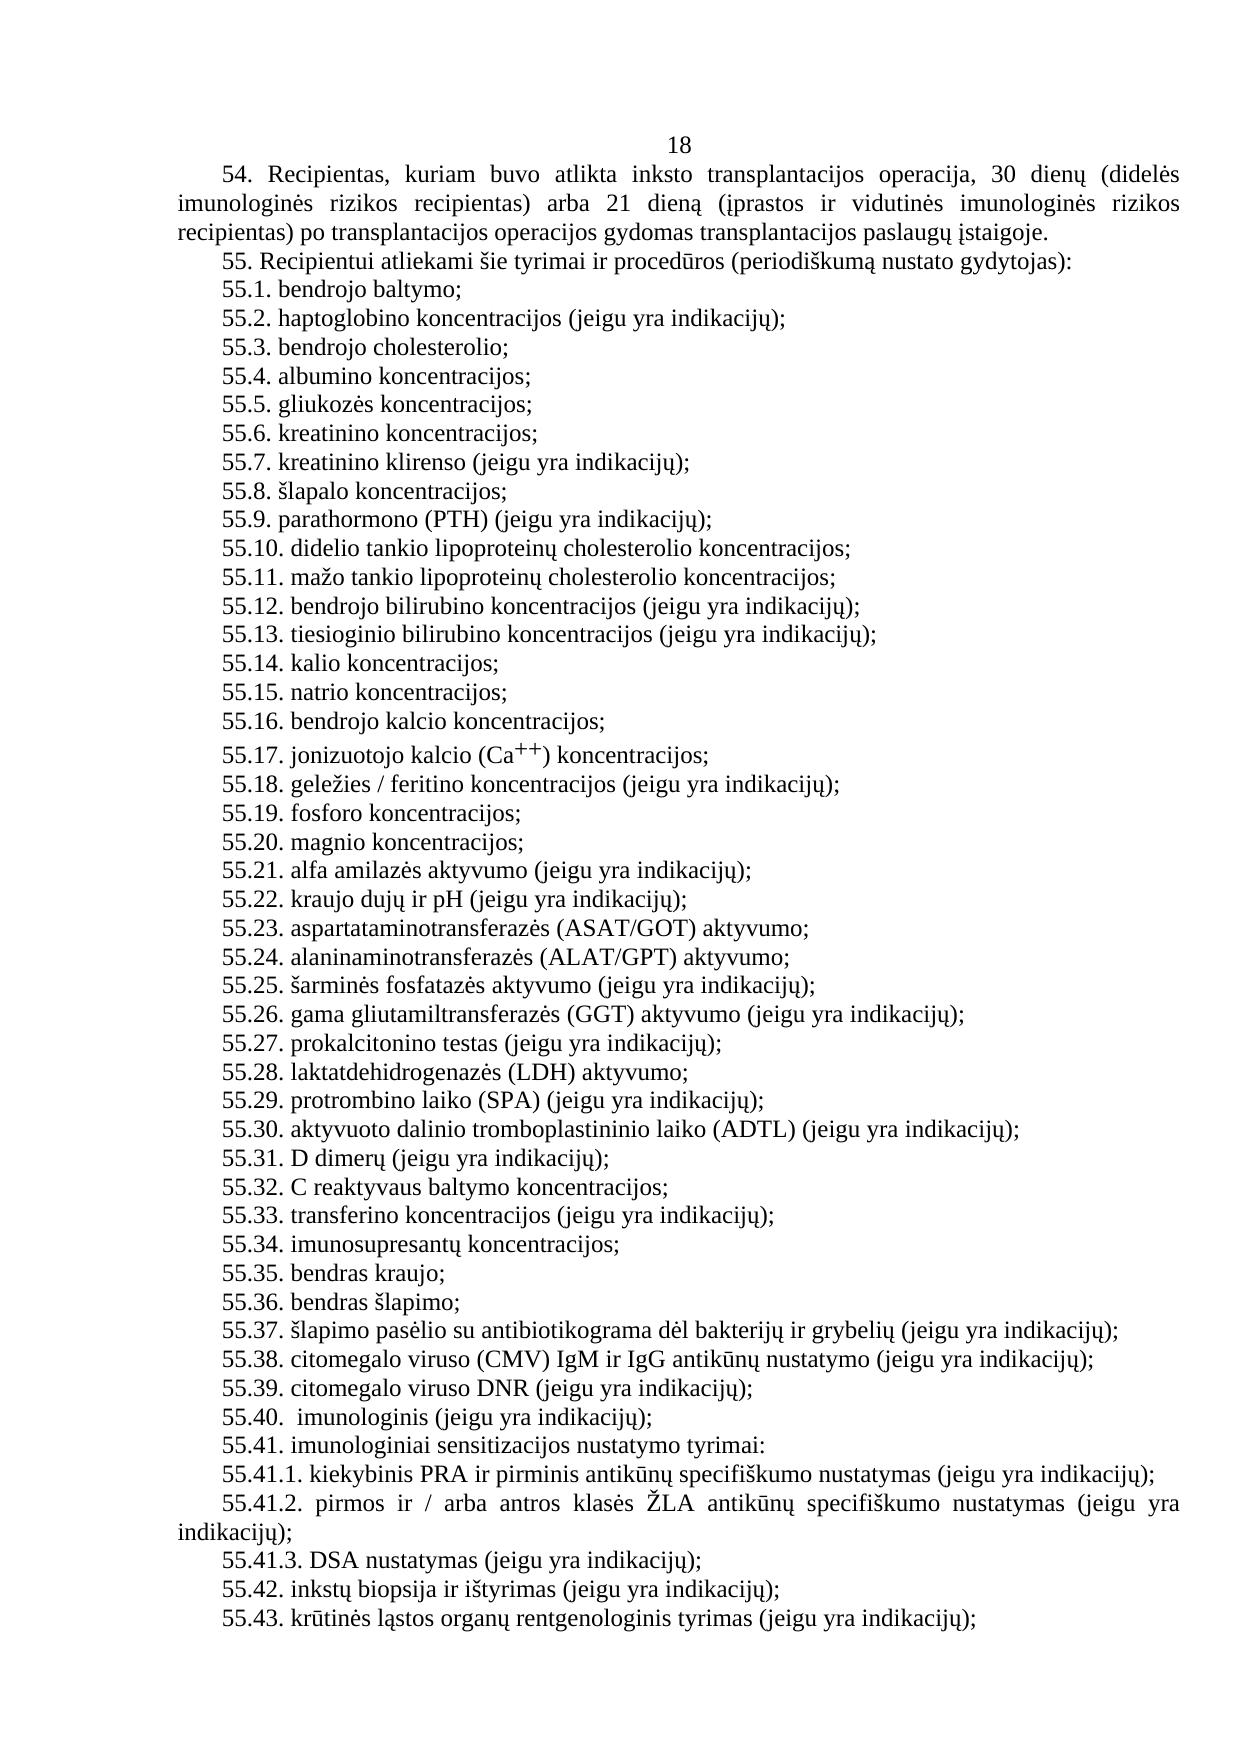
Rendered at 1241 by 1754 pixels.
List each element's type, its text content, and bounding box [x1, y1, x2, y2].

text 55. Recipientui atliekami šie tyrimai ir procedūros (periodiškumą nustato gydytojas): [177, 246, 1181, 274]
text 55.8. šlapalo koncentracijos; [177, 476, 1181, 504]
text 55.7. kreatinino klirenso (jeigu yra indikacijų); [177, 447, 1181, 476]
text 55.42. inkstų biopsija ir ištyrimas (jeigu yra indikacijų); [177, 1574, 1181, 1603]
text 55.6. kreatinino koncentracijos; [177, 418, 1181, 447]
text 55.25. šarminės fosfatazės aktyvumo (jeigu yra indikacijų); [177, 971, 1181, 999]
text 55.14. kalio koncentracijos; [177, 648, 1181, 677]
text 55.10. didelio tankio lipoproteinų cholesterolio koncentracijos; [177, 533, 1181, 562]
text 55.28. laktatdehidrogenazės (LDH) aktyvumo; [177, 1057, 1181, 1086]
text 55.21. alfa amilazės aktyvumo (jeigu yra indikacijų); [177, 856, 1181, 884]
text 55.35. bendras kraujo; [177, 1258, 1181, 1287]
text 55.3. bendrojo cholesterolio; [177, 332, 1181, 361]
text 55.26. gama gliutamiltransferazės (GGT) aktyvumo (jeigu yra indikacijų); [177, 999, 1181, 1028]
text 55.5. gliukozės koncentracijos; [177, 389, 1181, 418]
text 55.41.1. kiekybinis PRA ir pirminis antikūnų specifiškumo nustatymas (jeigu yra indikacijų); [177, 1459, 1181, 1488]
text 55.4. albumino koncentracijos; [177, 361, 1181, 389]
text 55.9. parathormono (PTH) (jeigu yra indikacijų); [177, 504, 1181, 533]
text 55.41. imunologiniai sensitizacijos nustatymo tyrimai: [177, 1431, 1181, 1459]
text 55.29. protrombino laiko (SPA) (jeigu yra indikacijų); [177, 1086, 1181, 1114]
text 55.41.2. pirmos ir / arba antros klasės ŽLA antikūnų specifiškumo nustatymas (jeigu yra indikacijų); [177, 1488, 1181, 1546]
text 55.27. prokalcitonino testas (jeigu yra indikacijų); [177, 1028, 1181, 1057]
text 55.41.3. DSA nustatymas (jeigu yra indikacijų); [177, 1546, 1181, 1574]
text 55.30. aktyvuoto dalinio tromboplastininio laiko (ADTL) (jeigu yra indikacijų); [177, 1114, 1181, 1143]
text 54. Recipientas, kuriam buvo atlikta inksto transplantacijos operacija, 30 dienų (didelės imunologinės rizikos recipientas) arba 21 dieną (įprastos ir vidutinės imunologinės rizikos recipientas) po transplantacijos operacijos gydomas transplantacijos paslaugų įstaigoje. [177, 159, 1181, 246]
text 55.19. fosforo koncentracijos; [177, 798, 1181, 827]
text 55.23. aspartataminotransferazės (ASAT/GOT) aktyvumo; [177, 913, 1181, 942]
text 55.13. tiesioginio bilirubino koncentracijos (jeigu yra indikacijų); [177, 619, 1181, 648]
text 55.32. C reaktyvaus baltymo koncentracijos; [177, 1172, 1181, 1201]
text 55.31. D dimerų (jeigu yra indikacijų); [177, 1143, 1181, 1172]
text 55.1. bendrojo baltymo; [177, 274, 1181, 303]
text 55.20. magnio koncentracijos; [177, 827, 1181, 856]
text 55.16. bendrojo kalcio koncentracijos; [177, 706, 1181, 734]
text 55.18. geležies / feritino koncentracijos (jeigu yra indikacijų); [177, 769, 1181, 798]
text 55.33. transferino koncentracijos (jeigu yra indikacijų); [177, 1201, 1181, 1229]
text 55.36. bendras šlapimo; [177, 1287, 1181, 1316]
text 55.2. haptoglobino koncentracijos (jeigu yra indikacijų); [177, 303, 1181, 332]
text 55.24. alaninaminotransferazės (ALAT/GPT) aktyvumo; [177, 942, 1181, 971]
text 55.38. citomegalo viruso (CMV) IgM ir IgG antikūnų nustatymo (jeigu yra indikacijų); [177, 1344, 1181, 1373]
text 55.15. natrio koncentracijos; [177, 677, 1181, 706]
text 55.22. kraujo dujų ir pH (jeigu yra indikacijų); [177, 884, 1181, 913]
text 55.39. citomegalo viruso DNR (jeigu yra indikacijų); [177, 1373, 1181, 1402]
text 55.34. imunosupresantų koncentracijos; [177, 1229, 1181, 1258]
text 55.40. imunologinis (jeigu yra indikacijų); [177, 1402, 1181, 1431]
text 55.11. mažo tankio lipoproteinų cholesterolio koncentracijos; [177, 562, 1181, 591]
text 55.17. jonizuotojo kalcio (Ca++) koncentracijos; [177, 734, 1181, 769]
text 55.12. bendrojo bilirubino koncentracijos (jeigu yra indikacijų); [177, 591, 1181, 619]
text 55.37. šlapimo pasėlio su antibiotikograma dėl bakterijų ir grybelių (jeigu yra indikacijų); [177, 1316, 1181, 1344]
text 55.43. krūtinės ląstos organų rentgenologinis tyrimas (jeigu yra indikacijų); [177, 1603, 1181, 1632]
